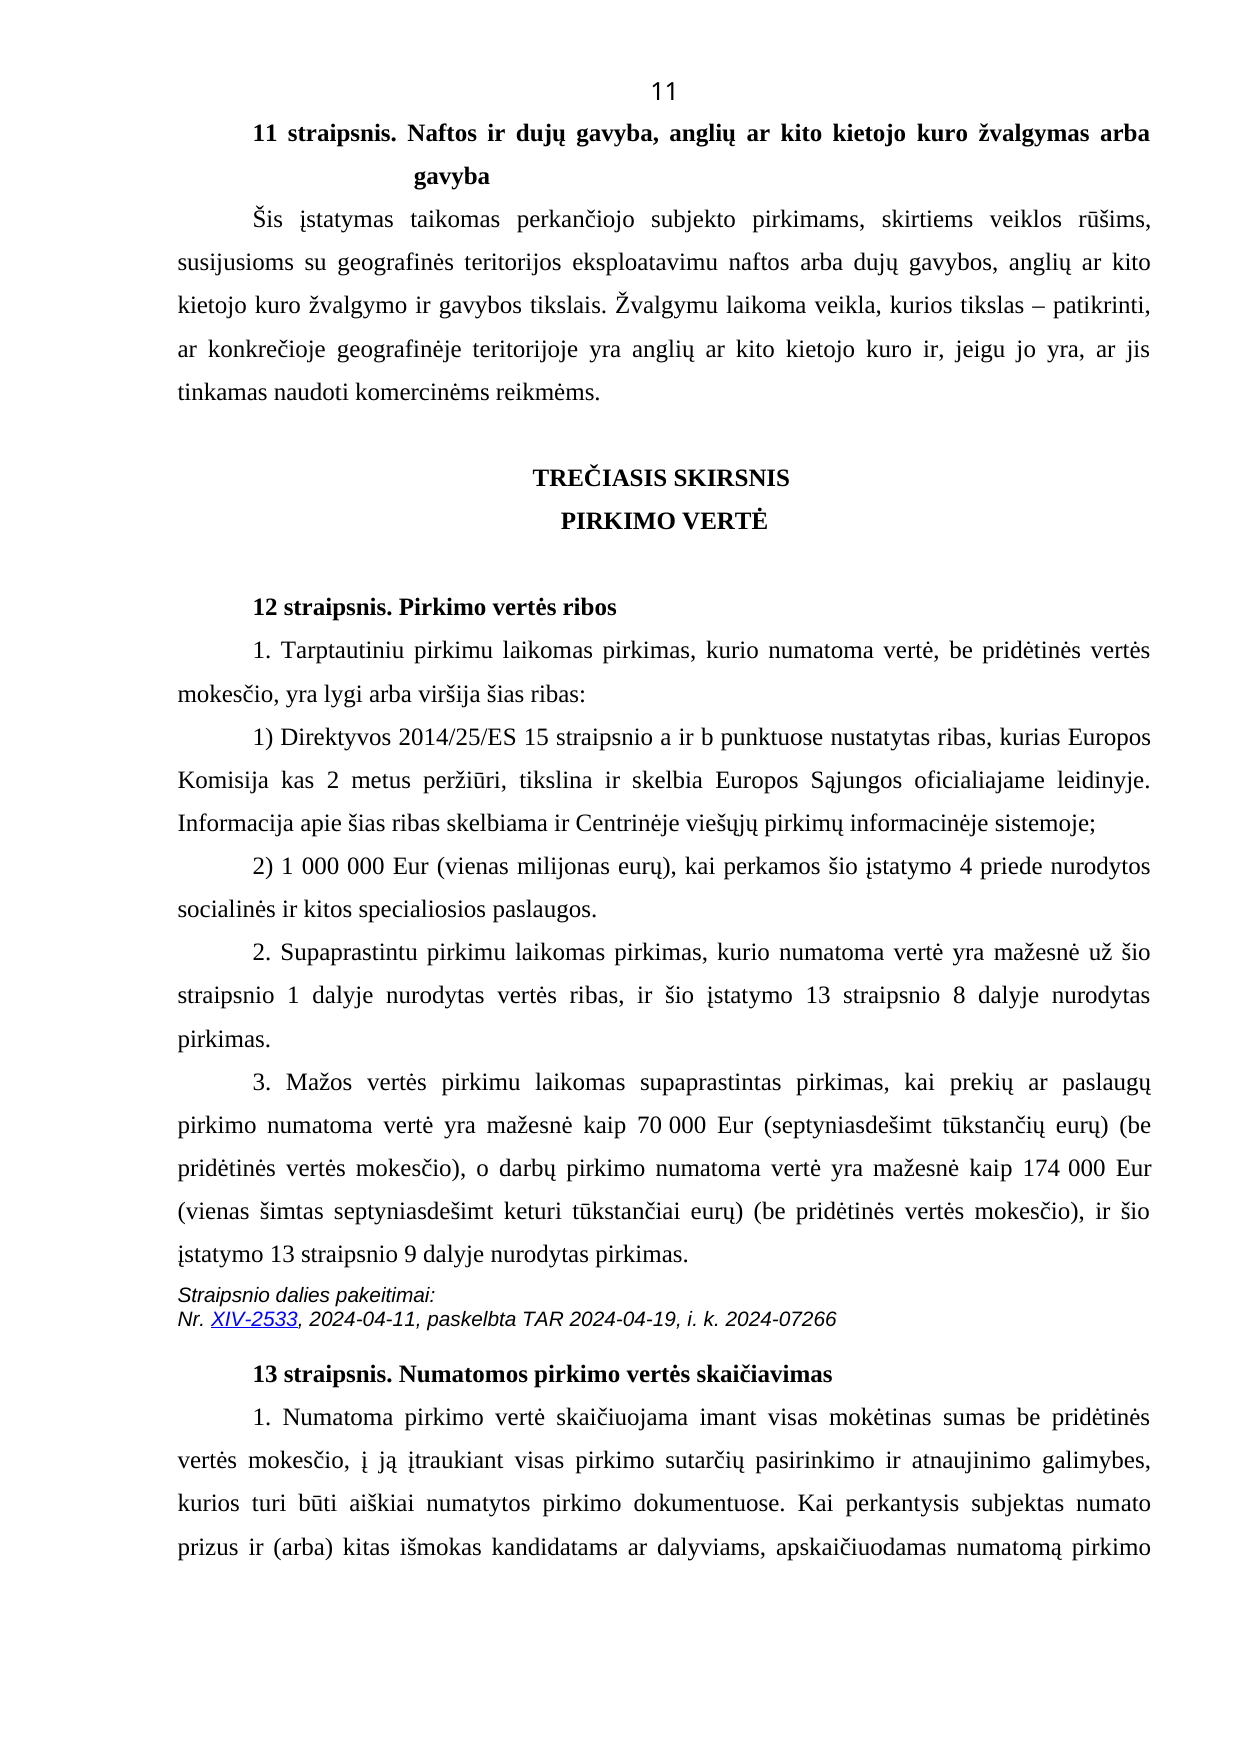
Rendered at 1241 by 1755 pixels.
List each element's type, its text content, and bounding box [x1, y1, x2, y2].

text Šis įstatymas taikomas perkančiojo subjekto pirkimams, skirtiems veiklos rūšims, susijusioms su geografinės teritorijos eksploatavimu naftos arba dujų gavybos, anglių ar kito kietojo kuro žvalgymo ir gavybos tikslais. Žvalgymu laikoma veikla, kurios tikslas – patikrinti, ar konkrečioje geografinėje teritorijoje yra anglių ar kito kietojo kuro ir, jeigu jo yra, ar jis tinkamas naudoti komercinėms reikmėms. [177, 204, 1152, 406]
text Straipsnio dalies pakeitimai: [177, 1282, 1152, 1306]
text 2) 1 000 000 Eur (vienas milijonas eurų), kai perkamos šio įstatymo 4 priede nurodytos socialinės ir kitos specialiosios paslaugos. [177, 851, 1152, 923]
text 1) Direktyvos 2014/25/ES 15 straipsnio a ir b punktuose nustatytas ribas, kurias Europos Komisija kas 2 metus peržiūri, tikslina ir skelbia Europos Sąjungos oficialiajame leidinyje. Informacija apie šias ribas skelbiama ir Centrinėje viešųjų pirkimų informacinėje sistemoje; [177, 722, 1152, 837]
text PIRKIMO VERTĖ [177, 506, 1152, 535]
text 13 straipsnis. Numatomos pirkimo vertės skaičiavimas [177, 1359, 1152, 1388]
text 2. Supaprastintu pirkimu laikomas pirkimas, kurio numatoma vertė yra mažesnė už šio straipsnio 1 dalyje nurodytas vertės ribas, ir šio įstatymo 13 straipsnio 8 dalyje nurodytas pirkimas. [177, 937, 1152, 1052]
text 1. Numatoma pirkimo vertė skaičiuojama imant visas mokėtinas sumas be pridėtinės vertės mokesčio, į ją įtraukiant visas pirkimo sutarčių pasirinkimo ir atnaujinimo galimybes, kurios turi būti aiškiai numatytos pirkimo dokumentuose. Kai perkantysis subjektas numato prizus ir (arba) kitas išmokas kandidatams ar dalyviams, apskaičiuodamas numatomą pirkimo [177, 1402, 1152, 1560]
text TREČIASIS Skirsnis [177, 463, 1152, 492]
text Nr. XIV-2533, 2024-04-11, paskelbta TAR 2024-04-19, i. k. 2024-07266 [177, 1306, 1152, 1330]
text 1. Tarptautiniu pirkimu laikomas pirkimas, kurio numatoma vertė, be pridėtinės vertės mokesčio, yra lygi arba viršija šias ribas: [177, 636, 1152, 707]
text 12 straipsnis. Pirkimo vertės ribos [177, 592, 1152, 621]
text 3. Mažos vertės pirkimu laikomas supaprastintas pirkimas, kai prekių ar paslaugų pirkimo numatoma vertė yra mažesnė kaip 70 000 Eur (septyniasdešimt tūkstančių eurų) (be pridėtinės vertės mokesčio), o darbų pirkimo numatoma vertė yra mažesnė kaip 174 000 Eur (vienas šimtas septyniasdešimt keturi tūkstančiai eurų) (be pridėtinės vertės mokesčio), ir šio įstatymo 13 straipsnio 9 dalyje nurodytas pirkimas. [177, 1067, 1152, 1268]
text 11 straipsnis. Naftos ir dujų gavyba, anglių ar kito kietojo kuro žvalgymas arba gavyba [252, 118, 1152, 190]
